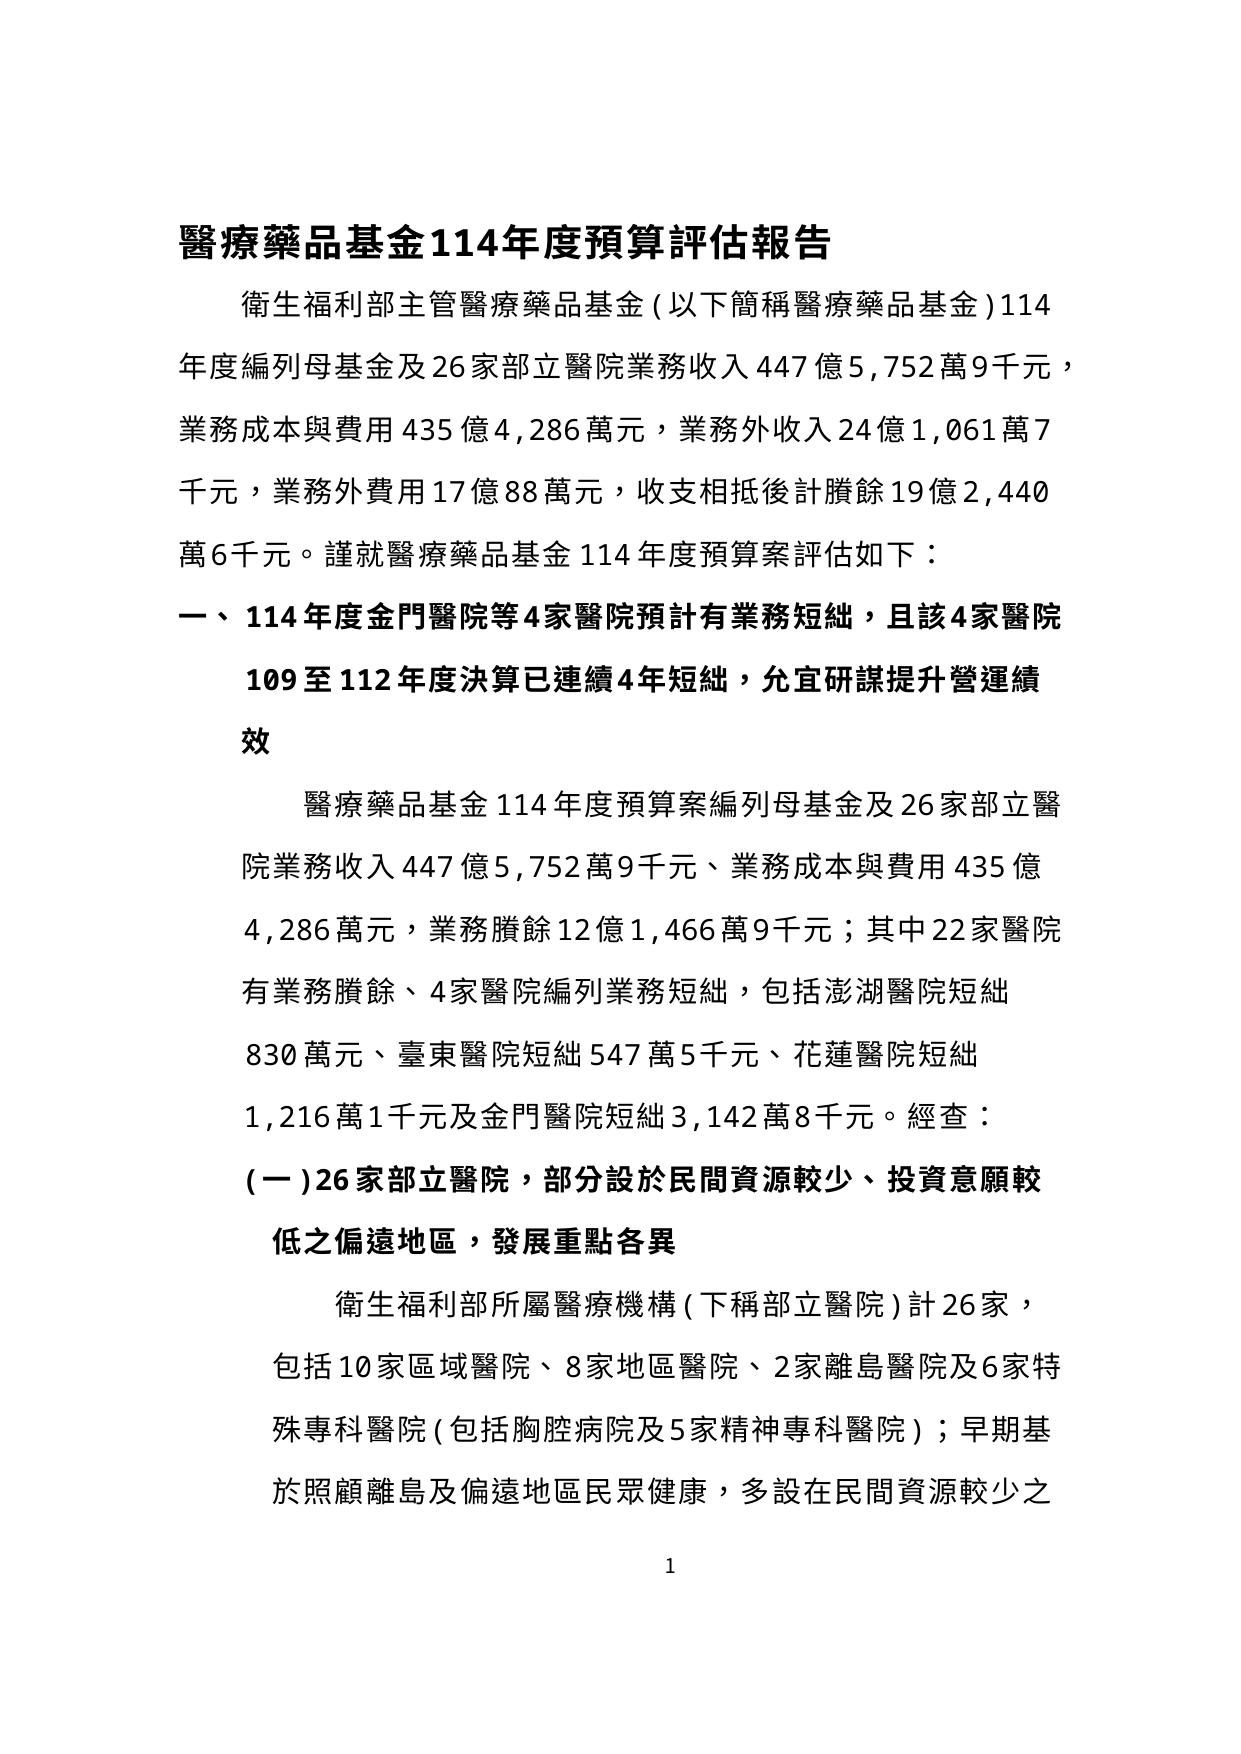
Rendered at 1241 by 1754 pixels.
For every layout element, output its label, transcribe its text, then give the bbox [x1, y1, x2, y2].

text (一)26家部立醫院，部分設於民間資源較少、投資意願較低之偏遠地區，發展重點各異 [236, 1136, 1063, 1261]
text 醫療藥品基金114年度預算案編列母基金及26家部立醫院業務收入447億5,752萬9千元、業務成本與費用435億4,286萬元，業務賸餘12億1,466萬9千元；其中22家醫院有業務賸餘、4家醫院編列業務短絀，包括澎湖醫院短絀830萬元、臺東醫院短絀547萬5千元、花蓮醫院短絀1,216萬1千元及金門醫院短絀3,142萬8千元。經查： [236, 761, 1063, 1136]
text 醫療藥品基金114年度預算評估報告 [177, 198, 1063, 261]
text 一、114年度金門醫院等4家醫院預計有業務短絀，且該4家醫院109至112年度決算已連續4年短絀，允宜研謀提升營運績效 [177, 573, 1063, 761]
text 衛生福利部主管醫療藥品基金(以下簡稱醫療藥品基金)114年度編列母基金及26家部立醫院業務收入447億5,752萬9千元，業務成本與費用435億4,286萬元，業務外收入24億1,061萬7千元，業務外費用17億88萬元，收支相抵後計賸餘19億2,440萬6千元。謹就醫療藥品基金114年度預算案評估如下： [177, 261, 1063, 573]
text 衛生福利部所屬醫療機構(下稱部立醫院)計26家，包括10家區域醫院、8家地區醫院、2家離島醫院及6家特殊專科醫院(包括胸腔病院及5家精神專科醫院)；早期基於照顧離島及偏遠地區民眾健康，多設在民間資源較少之 [266, 1261, 1063, 1511]
